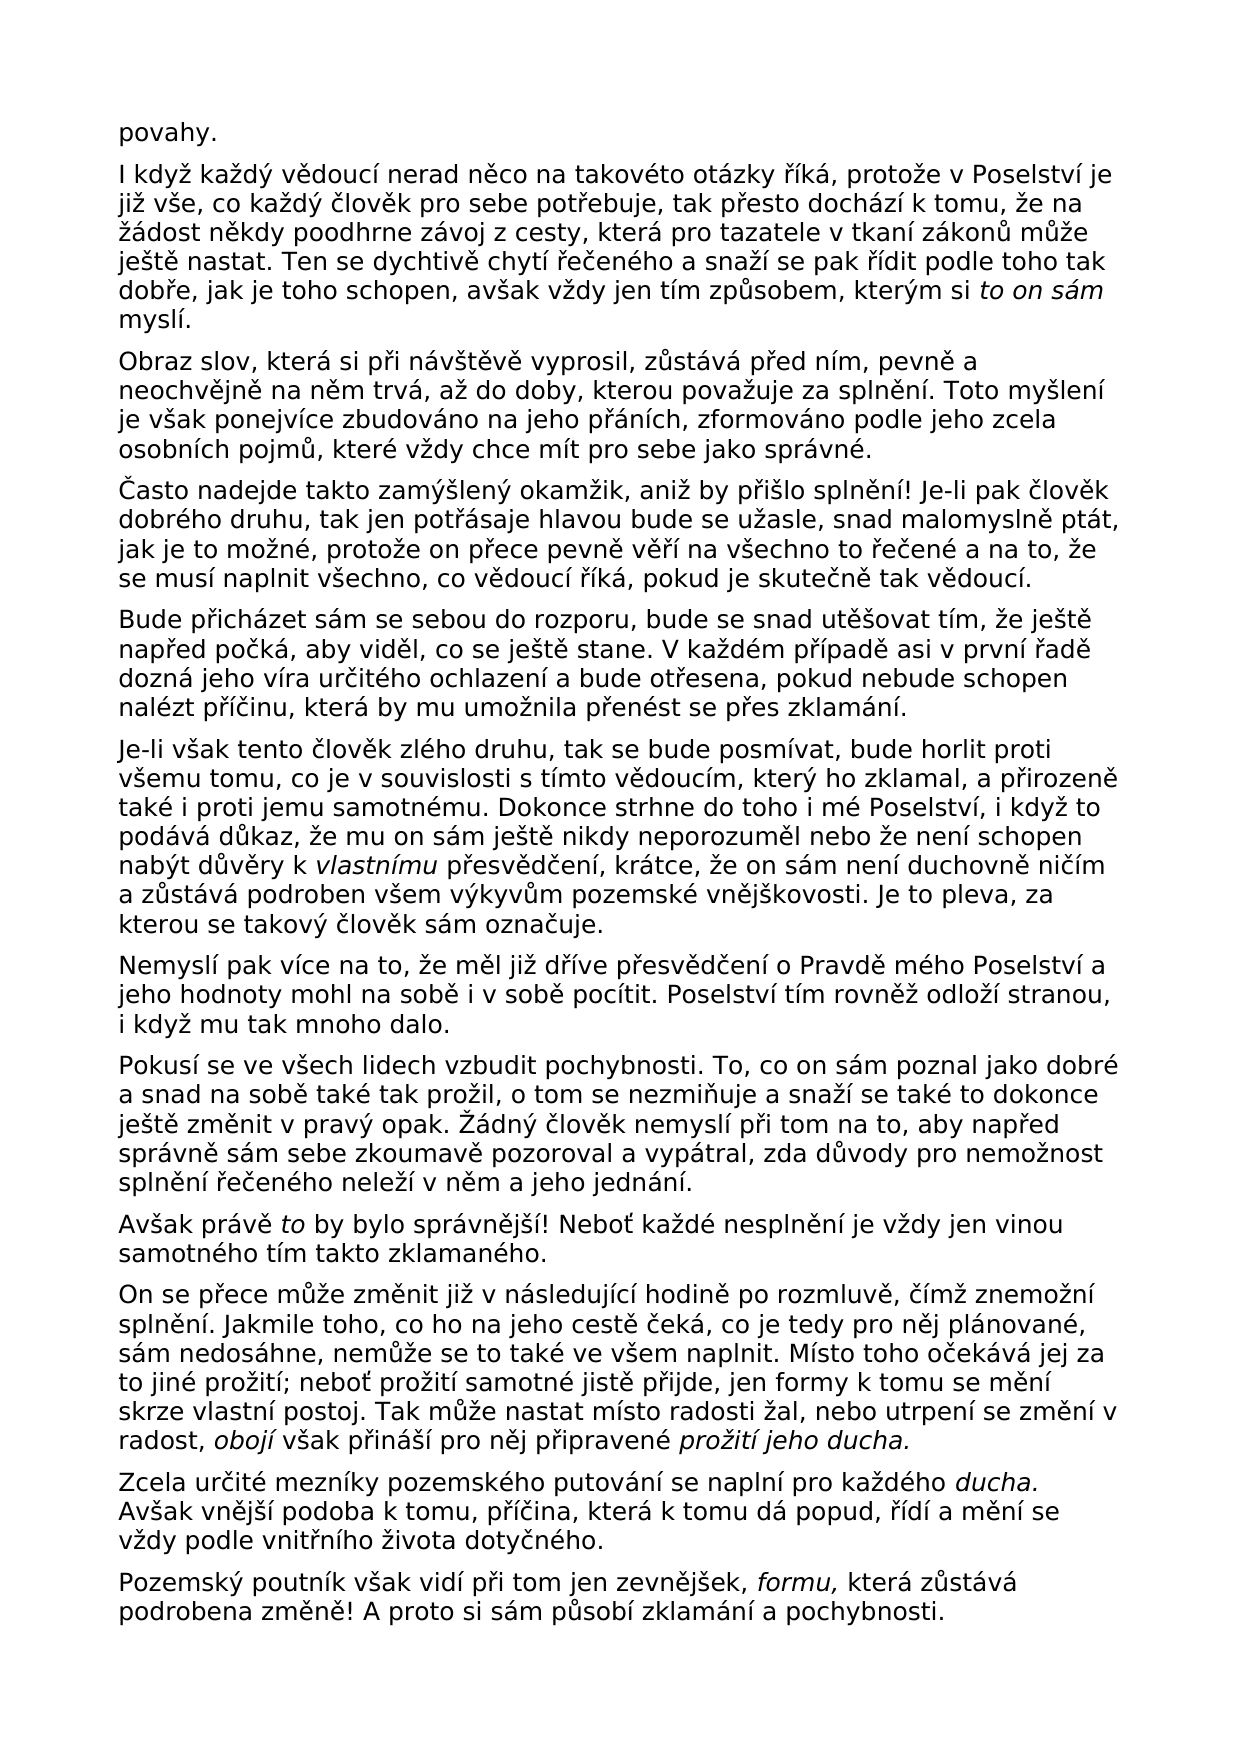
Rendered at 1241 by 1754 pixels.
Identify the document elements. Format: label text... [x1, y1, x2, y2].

text Obraz slov, která si při návštěvě vyprosil, zůstává před ním, pevně a neochvějně na něm trvá, až do doby, kterou považuje za splnění. Toto myšlení je však ponejvíce zbudováno na jeho přáních, zformováno podle jeho zcela osobních pojmů, které vždy chce mít pro sebe jako správné. [118, 347, 1122, 464]
text Zcela určité mezníky pozemského putování se naplní pro každého ducha. Avšak vnější podoba k tomu, příčina, která k tomu dá popud, řídí a mění se vždy podle vnitřního života dotyčného. [118, 1468, 1122, 1556]
text povahy. [118, 118, 1122, 147]
text Pozemský poutník však vidí při tom jen zevnějšek, formu, která zůstává podrobena změně! A proto si sám působí zklamání a pochybnosti. [118, 1568, 1122, 1626]
text Nemyslí pak více na to, že měl již dříve přesvědčení o Pravdě mého Poselství a jeho hodnoty mohl na sobě i v sobě pocítit. Poselství tím rovněž odloží stranou, i když mu tak mnoho dalo. [118, 951, 1122, 1039]
text Bude přicházet sám se sebou do rozporu, bude se snad utěšovat tím, že ještě napřed počká, aby viděl, co se ještě stane. V každém případě asi v první řadě dozná jeho víra určitého ochlazení a bude otřesena, pokud nebude schopen nalézt příčinu, která by mu umožnila přenést se přes zklamání. [118, 606, 1122, 722]
text Pokusí se ve všech lidech vzbudit pochybnosti. To, co on sám poznal jako dobré a snad na sobě také tak prožil, o tom se nezmiňuje a snaží se také to dokonce ještě změnit v pravý opak. Žádný člověk nemyslí při tom na to, aby napřed správně sám sebe zkoumavě pozoroval a vypátral, zda důvody pro nemožnost splnění řečeného neleží v něm a jeho jednání. [118, 1051, 1122, 1197]
text On se přece může změnit již v následující hodině po rozmluvě, čímž znemožní splnění. Jakmile toho, co ho na jeho cestě čeká, co je tedy pro něj plánované, sám nedosáhne, nemůže se to také ve všem naplnit. Místo toho očekává jej za to jiné prožití; neboť prožití samotné jistě přijde, jen formy k tomu se mění skrze vlastní postoj. Tak může nastat místo radosti žal, nebo utrpení se změní v radost, obojí však přináší pro něj připravené prožití jeho ducha. [118, 1281, 1122, 1456]
text Je-li však tento člověk zlého druhu, tak se bude posmívat, bude horlit proti všemu tomu, co je v souvislosti s tímto vědoucím, který ho zklamal, a přirozeně také i proti jemu samotnému. Dokonce strhne do toho i mé Poselství, i když to podává důkaz, že mu on sám ještě nikdy neporozuměl nebo že není schopen nabýt důvěry k vlastnímu přesvědčení, krátce, že on sám není duchovně ničím a zůstává podroben všem výkyvům pozemské vnějškovosti. Je to pleva, za kterou se takový člověk sám označuje. [118, 735, 1122, 939]
text Často nadejde takto zamýšlený okamžik, aniž by přišlo splnění! Je-li pak člověk dobrého druhu, tak jen potřásaje hlavou bude se užasle, snad malomyslně ptát, jak je to možné, protože on přece pevně věří na všechno to řečené a na to, že se musí naplnit všechno, co vědoucí říká, pokud je skutečně tak vědoucí. [118, 476, 1122, 593]
text I když každý vědoucí nerad něco na takovéto otázky říká, protože v Poselství je již vše, co každý člověk pro sebe potřebuje, tak přesto dochází k tomu, že na žádost někdy poodhrne závoj z cesty, která pro tazatele v tkaní zákonů může ještě nastat. Ten se dychtivě chytí řečeného a snaží se pak řídit podle toho tak dobře, jak je toho schopen, avšak vždy jen tím způsobem, kterým si to on sám myslí. [118, 160, 1122, 335]
text Avšak právě to by bylo správnější! Neboť každé nesplnění je vždy jen vinou samotného tím takto zklamaného. [118, 1210, 1122, 1268]
